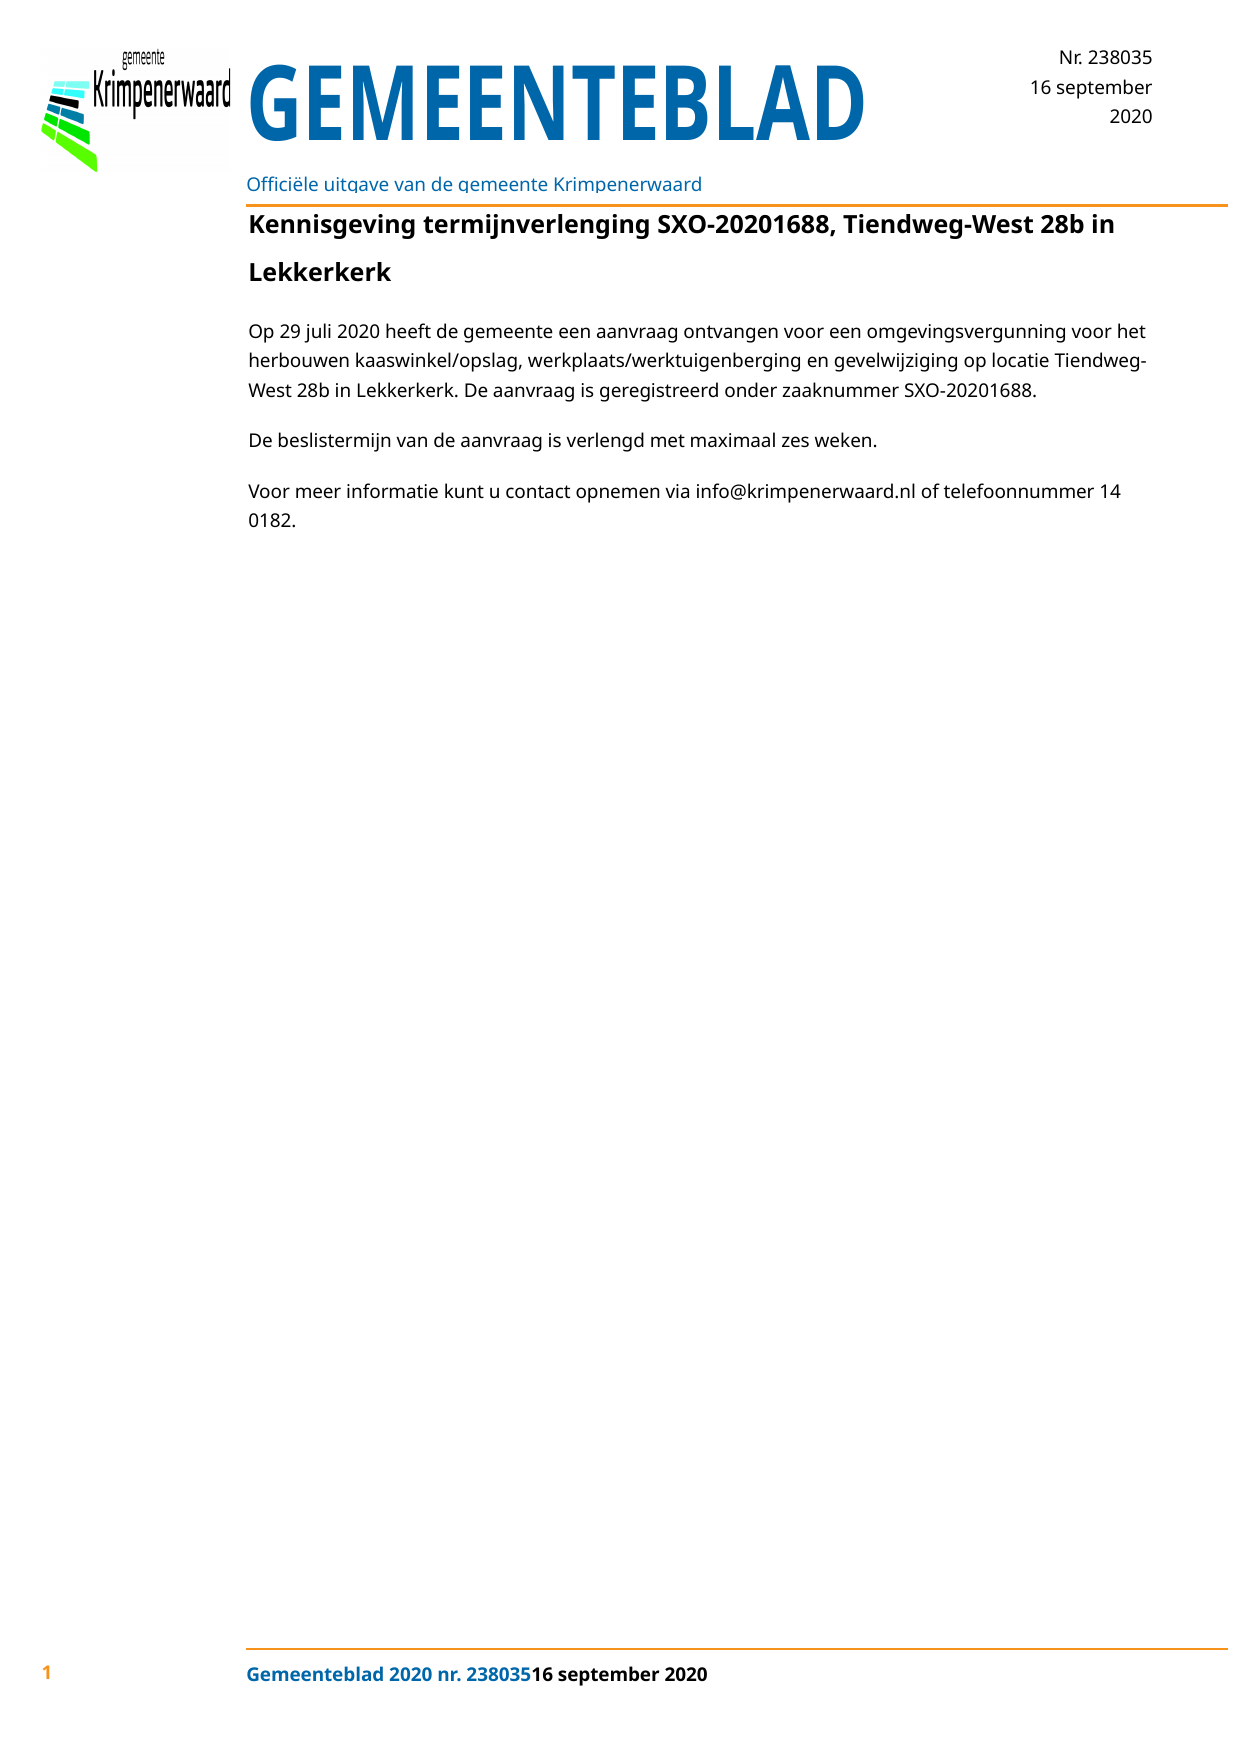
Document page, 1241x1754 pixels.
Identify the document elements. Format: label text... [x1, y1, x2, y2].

text Voor meer informatie kunt u contact opnemen via info@krimpenerwaard.nl of telefoonnummer 14 0182. [248, 478, 1152, 533]
text De beslistermijn van de aanvraag is verlengd met maximaal zes weken. [248, 427, 1152, 453]
text Kennisgeving termijnverlenging SXO-20201688, Tiendweg-West 28b in Lekkerkerk [248, 207, 1152, 288]
text Op 29 juli 2020 heeft de gemeente een aanvraag ontvangen voor een omgevingsvergunning voor het herbouwen kaaswinkel/opslag, werkplaats/werktuigenberging en gevelwijziging op locatie Tiendweg-West 28b in Lekkerkerk. De aanvraag is geregistreerd onder zaaknummer SXO-20201688. [248, 318, 1152, 403]
picture [41, 47, 231, 172]
